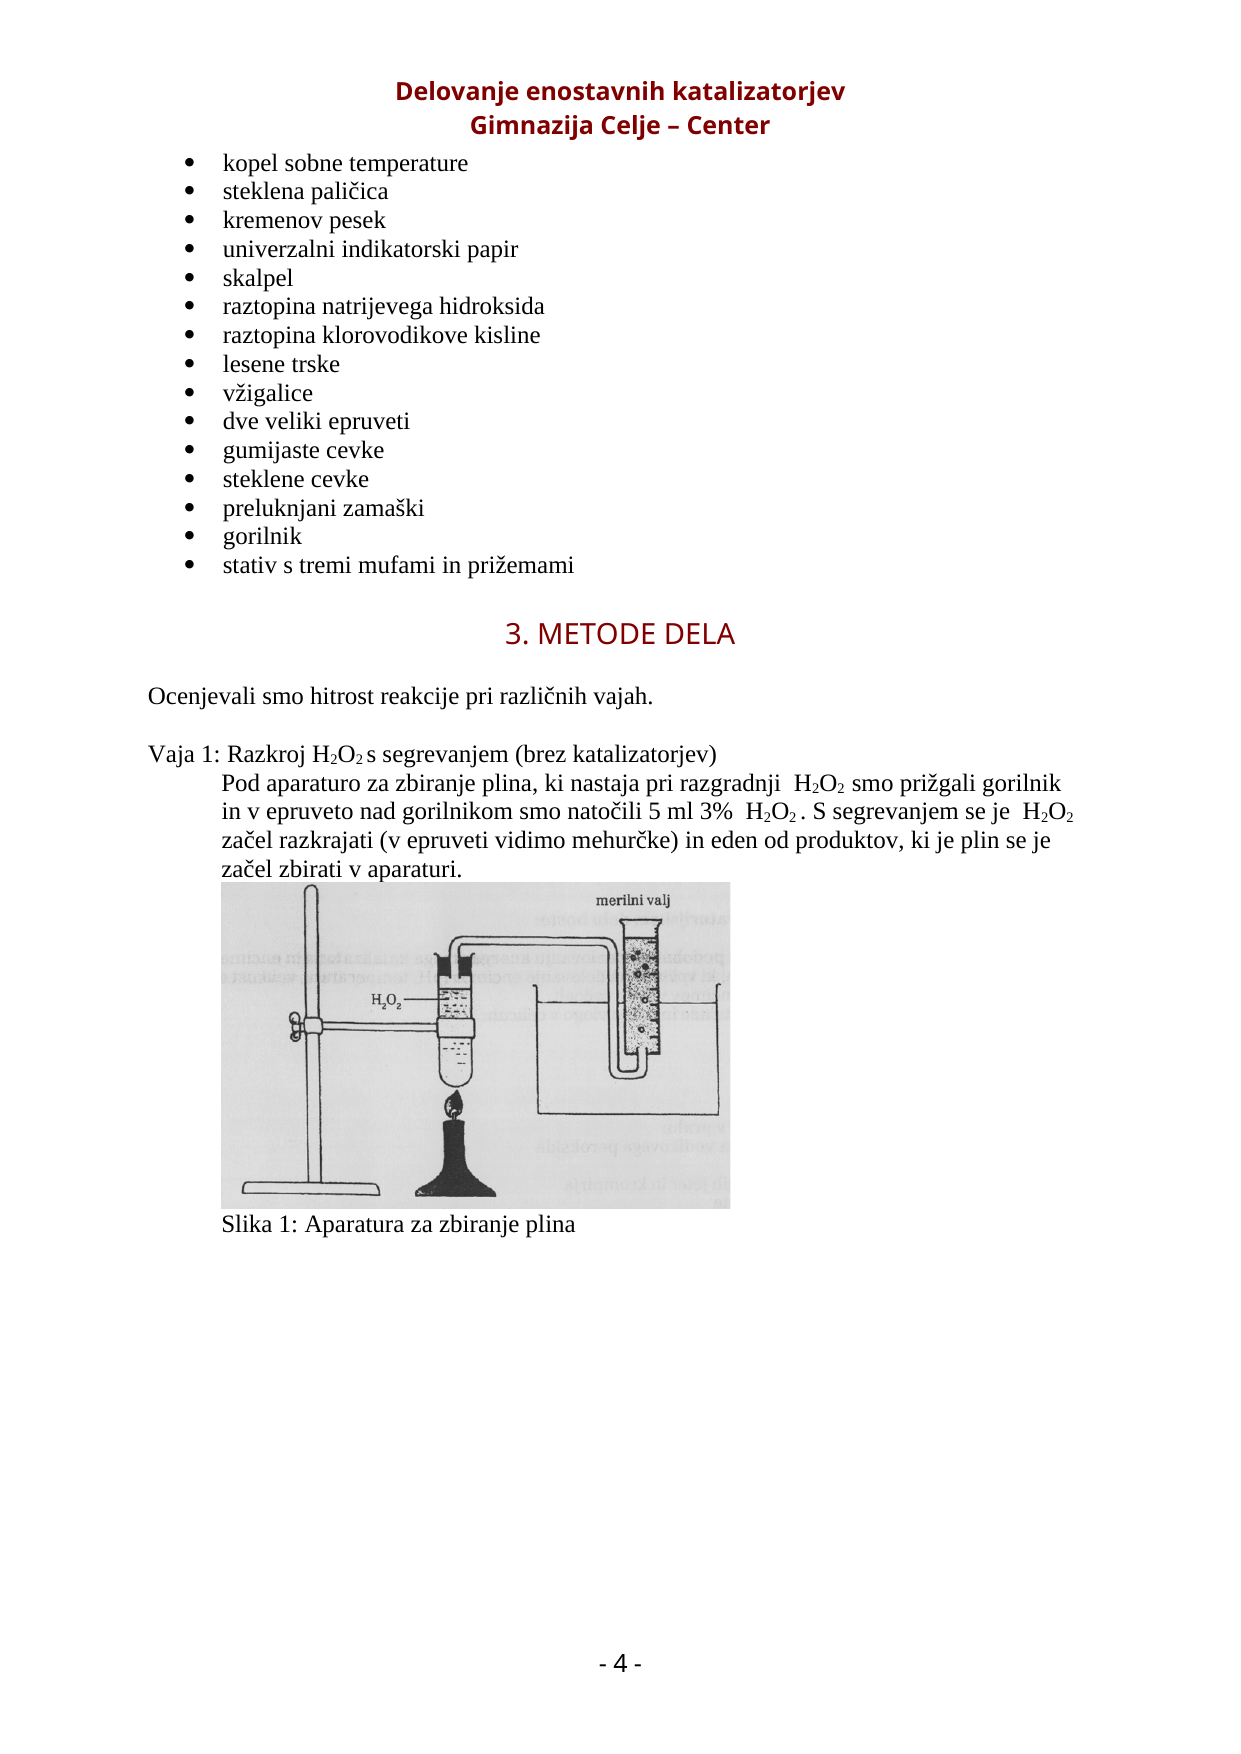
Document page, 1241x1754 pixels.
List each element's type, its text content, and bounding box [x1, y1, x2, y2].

list stativ s tremi mufami in prižemami [185, 550, 1093, 579]
text Vaja 1: Razkroj H2O2 s segrevanjem (brez katalizatorjev) [148, 739, 1093, 768]
list raztopina natrijevega hidroksida [185, 291, 1093, 320]
text 3. METODE DELA [148, 613, 1093, 653]
list raztopina klorovodikove kisline [185, 320, 1093, 349]
list gumijaste cevke [185, 435, 1093, 464]
list dve veliki epruveti [185, 406, 1093, 435]
list steklene cevke [185, 464, 1093, 493]
list preluknjani zamaški [185, 493, 1093, 521]
list gorilnik [185, 521, 1093, 550]
list steklena paličica [185, 176, 1093, 205]
text Slika 1: Aparatura za zbiranje plina [221, 1209, 1093, 1238]
list lesene trske [185, 349, 1093, 378]
list skalpel [185, 263, 1093, 291]
list vžigalice [185, 378, 1093, 406]
text Pod aparaturo za zbiranje plina, ki nastaja pri razgradnji H2O2 smo prižgali gorilnik in v epruveto nad gorilnikom smo natočili 5 ml 3% H2O2 . S segrevanjem se je H2O2 začel razkrajati (v epruveti vidimo mehurčke) in eden od produktov, ki je plin se je začel zbirati v aparaturi. [221, 768, 1093, 883]
list univerzalni indikatorski papir [185, 234, 1093, 263]
text Ocenjevali smo hitrost reakcije pri različnih vajah. [148, 681, 1093, 710]
list kopel sobne temperature [185, 148, 1093, 176]
list kremenov pesek [185, 205, 1093, 234]
